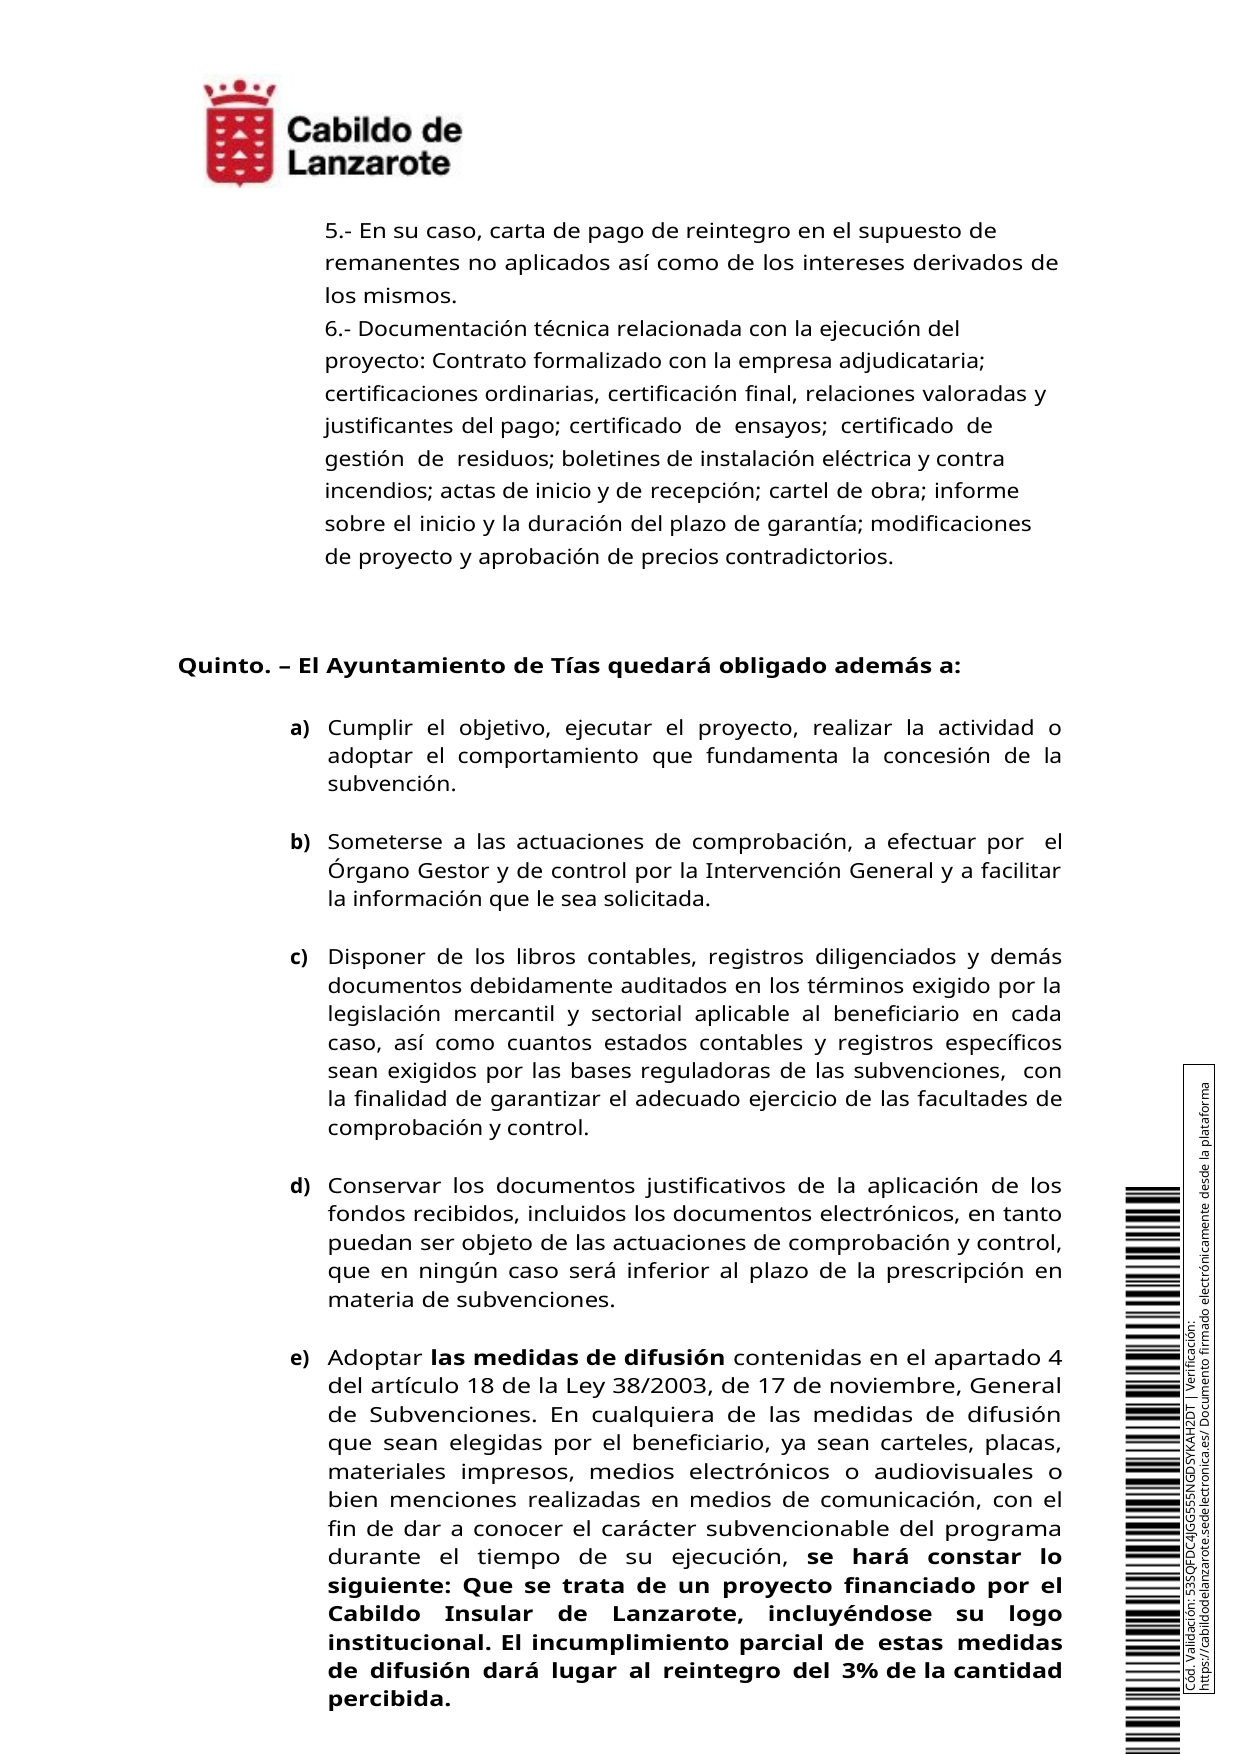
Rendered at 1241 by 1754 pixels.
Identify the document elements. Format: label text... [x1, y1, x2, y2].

list Someterse a las actuaciones de comprobación, a efectuar por el Órgano Gestor y de control por la Intervención General y a facilitar la información que le sea solicitada. [290, 827, 1063, 913]
text Cód. Validación: 53SQFDC4JGG555NGDSYKAH2DT | Verificación: https://cabildodelanzarote.sedelectronica.es/ Documento firmado electrónicamente desde la plataforma esPublico Gestiona | Página 5 de 6 [1184, 1066, 1211, 1693]
list Adoptar las medidas de difusión contenidas en el apartado 4 del artículo 18 de la Ley 38/2003, de 17 de noviembre, General de Subvenciones. En cualquiera de las medidas de difusión que sean elegidas por el beneficiario, ya sean carteles, placas, materiales impresos, medios electrónicos o audiovisuales o bien menciones realizadas en medios de comunicación, con el fin de dar a conocer el carácter subvencionable del programa durante el tiempo de su ejecución, se hará constar lo siguiente: Que se trata de un proyecto financiado por el Cabildo Insular de Lanzarote, incluyéndose su logo institucional. El incumplimiento parcial de estas medidas de difusión dará lugar al reintegro del 3% de la cantidad percibida. [290, 1343, 1063, 1713]
text 6.- Documentación técnica relacionada con la ejecución del proyecto: Contrato formalizado con la empresa adjudicataria; certificaciones ordinarias, certificación final, relaciones valoradas y justificantes del pago; certificado de ensayos; certificado de gestión de residuos; boletines de instalación eléctrica y contra incendios; actas de inicio y de recepción; cartel de obra; informe sobre el inicio y la duración del plazo de garantía; modificaciones de proyecto y aprobación de precios contradictorios. [324, 314, 1065, 570]
list Cumplir el objetivo, ejecutar el proyecto, realizar la actividad o adoptar el comportamiento que fundamenta la concesión de la subvención. [290, 713, 1062, 798]
picture [202, 74, 464, 188]
list Disponer de los libros contables, registros diligenciados y demás documentos debidamente auditados en los términos exigido por la legislación mercantil y sectorial aplicable al beneficiario en cada caso, así como cuantos estados contables y registros específicos sean exigidos por las bases reguladoras de las subvenciones, con la finalidad de garantizar el adecuado ejercicio de las facultades de comprobación y control. [290, 942, 1063, 1141]
subtitle Quinto. – El Ayuntamiento de Tías quedará obligado además a: [177, 651, 1190, 679]
picture [1125, 1187, 1180, 1754]
list Conservar los documentos justificativos de la aplicación de los fondos recibidos, incluidos los documentos electrónicos, en tanto puedan ser objeto de las actuaciones de comprobación y control, que en ningún caso será inferior al plazo de la prescripción en materia de subvenciones. [290, 1171, 1063, 1313]
text 5.- En su caso, carta de pago de reintegro en el supuesto de remanentes no aplicados así como de los intereses derivados de los mismos. [324, 216, 1065, 309]
